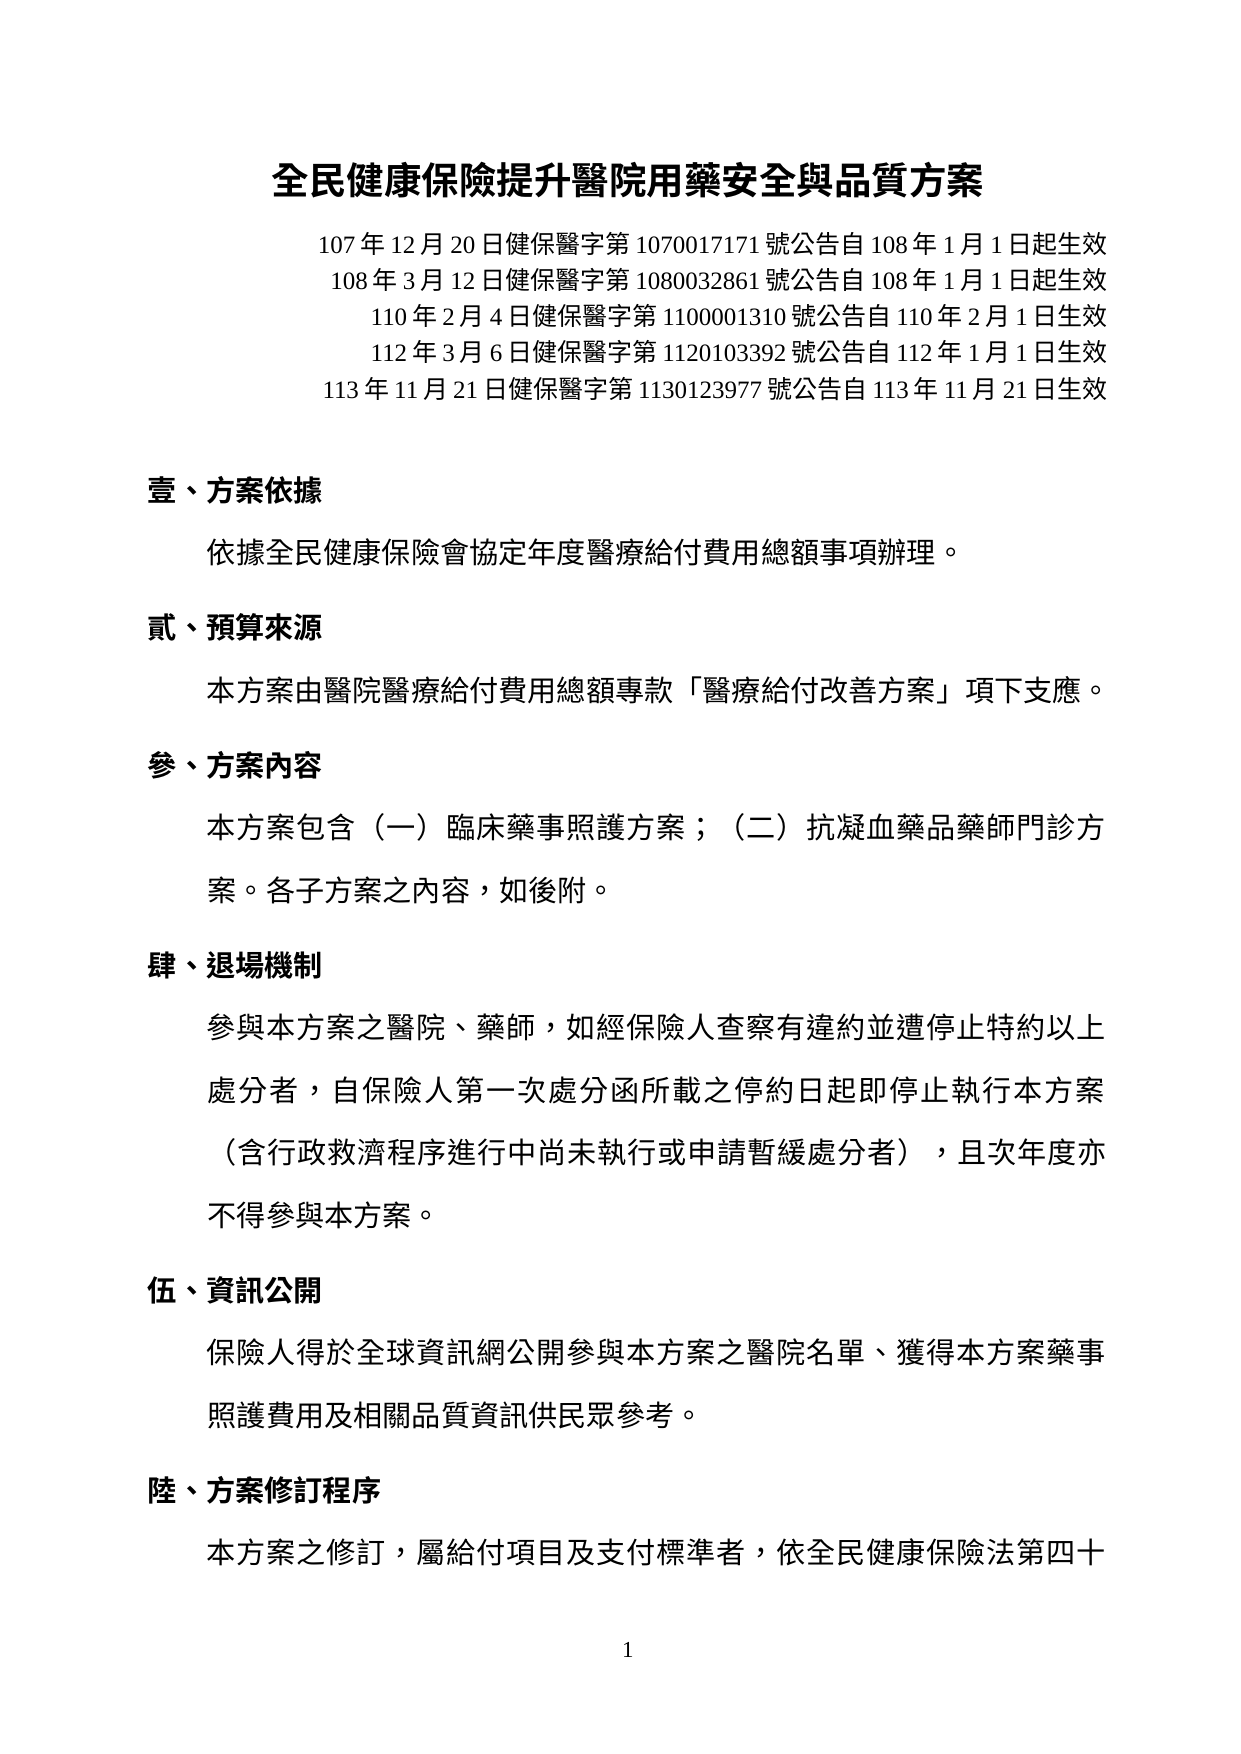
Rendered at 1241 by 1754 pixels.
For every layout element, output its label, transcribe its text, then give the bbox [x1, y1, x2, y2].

text 參、方案內容 [148, 722, 1049, 784]
text 107年12月20日健保醫字第1070017171號公告自108年1月1日起生效 [148, 224, 1107, 260]
text 108年3月12日健保醫字第1080032861號公告自108年1月1日起生效 [148, 260, 1107, 297]
text 113年11月21日健保醫字第1130123977號公告自113年11月21日生效 [148, 369, 1107, 405]
text 本方案之修訂，屬給付項目及支付標準者，依全民健康保險法第四十 [207, 1509, 1108, 1572]
text 伍、資訊公開 [148, 1247, 1049, 1309]
text 參與本方案之醫院、藥師，如經保險人查察有違約並遭停止特約以上處分者，自保險人第一次處分函所載之停約日起即停止執行本方案（含行政救濟程序進行中尚未執行或申請暫緩處分者），且次年度亦不得參與本方案。 [207, 984, 1108, 1234]
text 全民健康保險提升醫院用藥安全與品質方案 [148, 137, 1107, 199]
text 肆、退場機制 [148, 922, 1049, 984]
text 依據全民健康保險會協定年度醫療給付費用總額事項辦理。 [207, 509, 1108, 572]
text 保險人得於全球資訊網公開參與本方案之醫院名單、獲得本方案藥事照護費用及相關品質資訊供民眾參考。 [207, 1309, 1108, 1434]
text 110年2月4日健保醫字第1100001310號公告自110年2月1日生效 [148, 297, 1107, 333]
text 112年3月6日健保醫字第1120103392號公告自112年1月1日生效 [148, 333, 1107, 369]
text 陸、方案修訂程序 [148, 1447, 1049, 1509]
text 本方案包含（一）臨床藥事照護方案；（二）抗凝血藥品藥師門診方案。各子方案之內容，如後附。 [207, 784, 1108, 909]
text 本方案由醫院醫療給付費用總額專款「醫療給付改善方案」項下支應。 [207, 647, 1108, 709]
text 貳、預算來源 [148, 584, 1049, 647]
text 壹、方案依據 [148, 447, 1049, 509]
